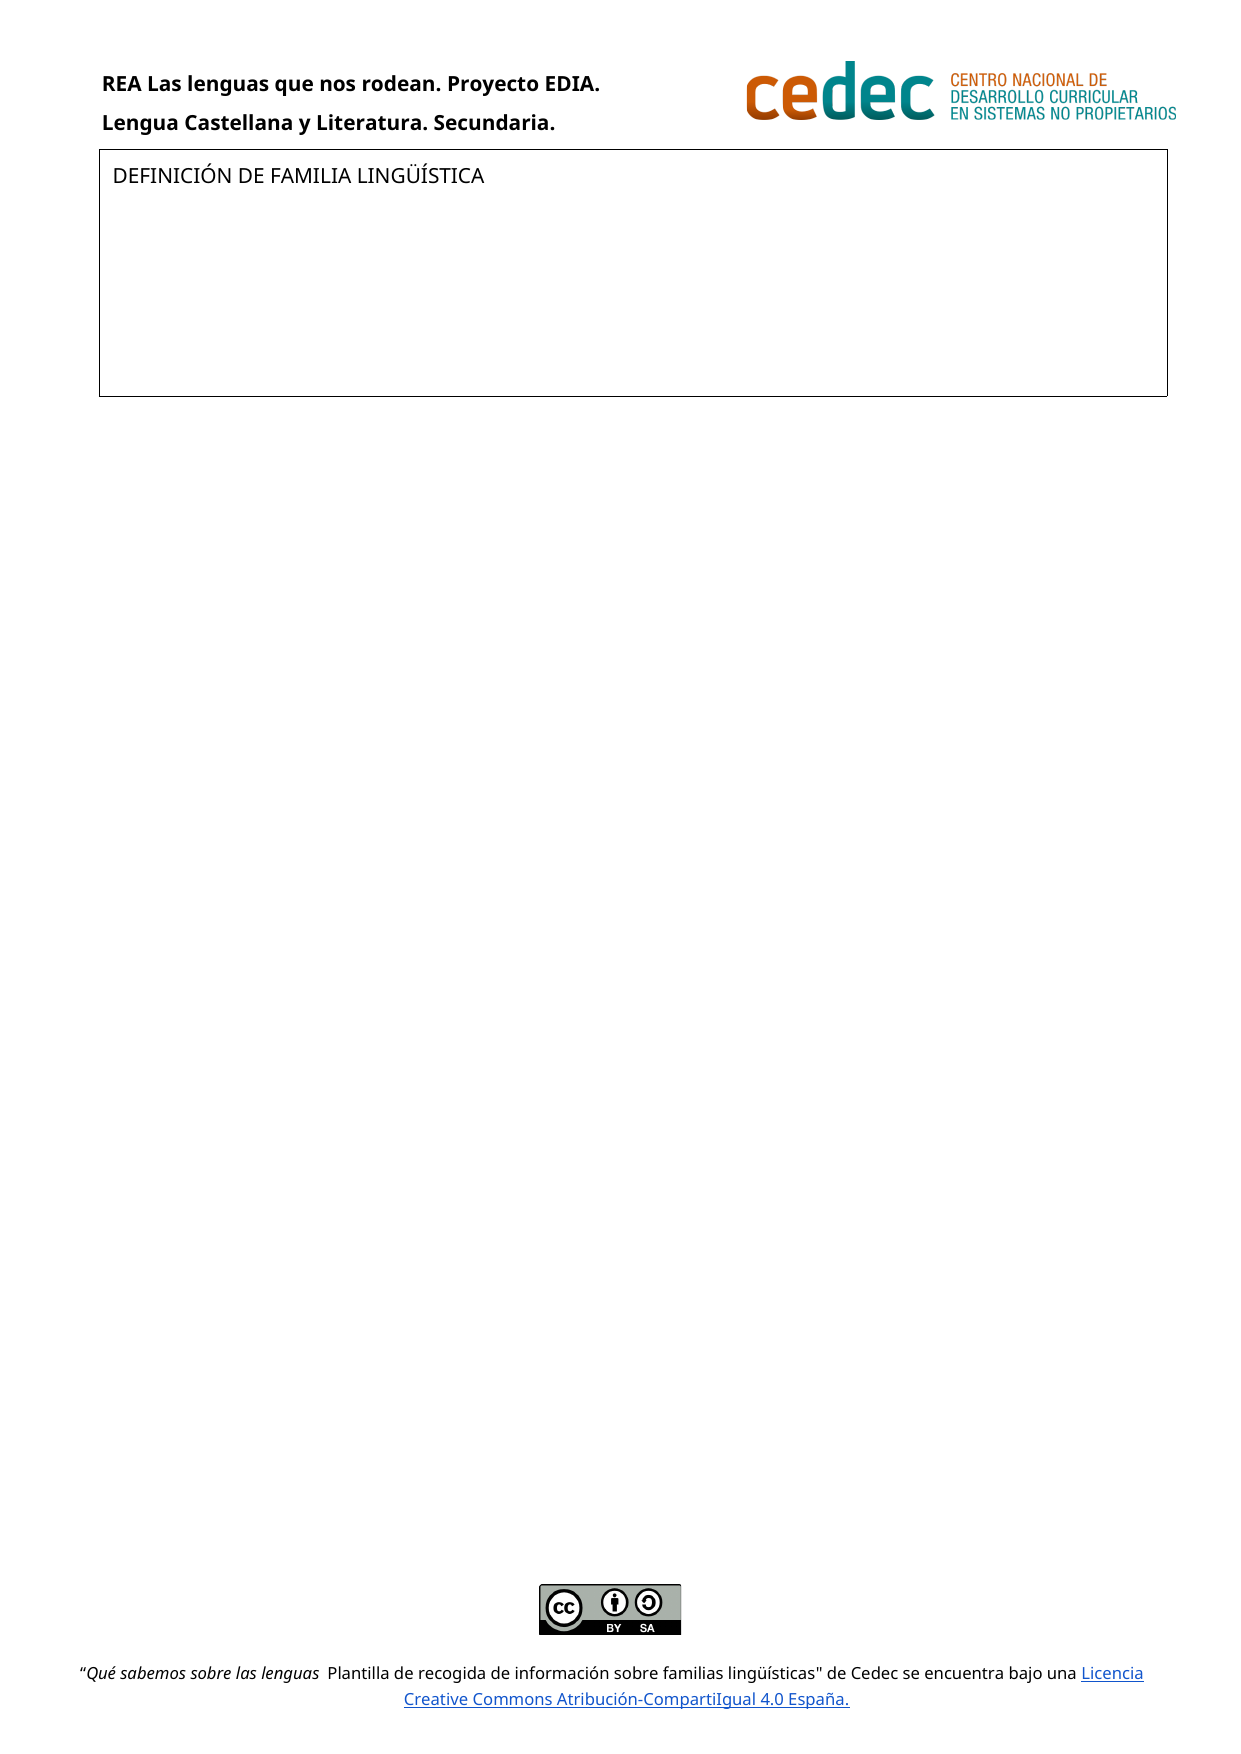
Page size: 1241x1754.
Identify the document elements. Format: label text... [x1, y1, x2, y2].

table_cell DEFINICIÓN DE FAMILIA LINGÜÍSTICA [100, 150, 1167, 396]
picture [746, 61, 1176, 120]
picture [539, 1584, 682, 1635]
